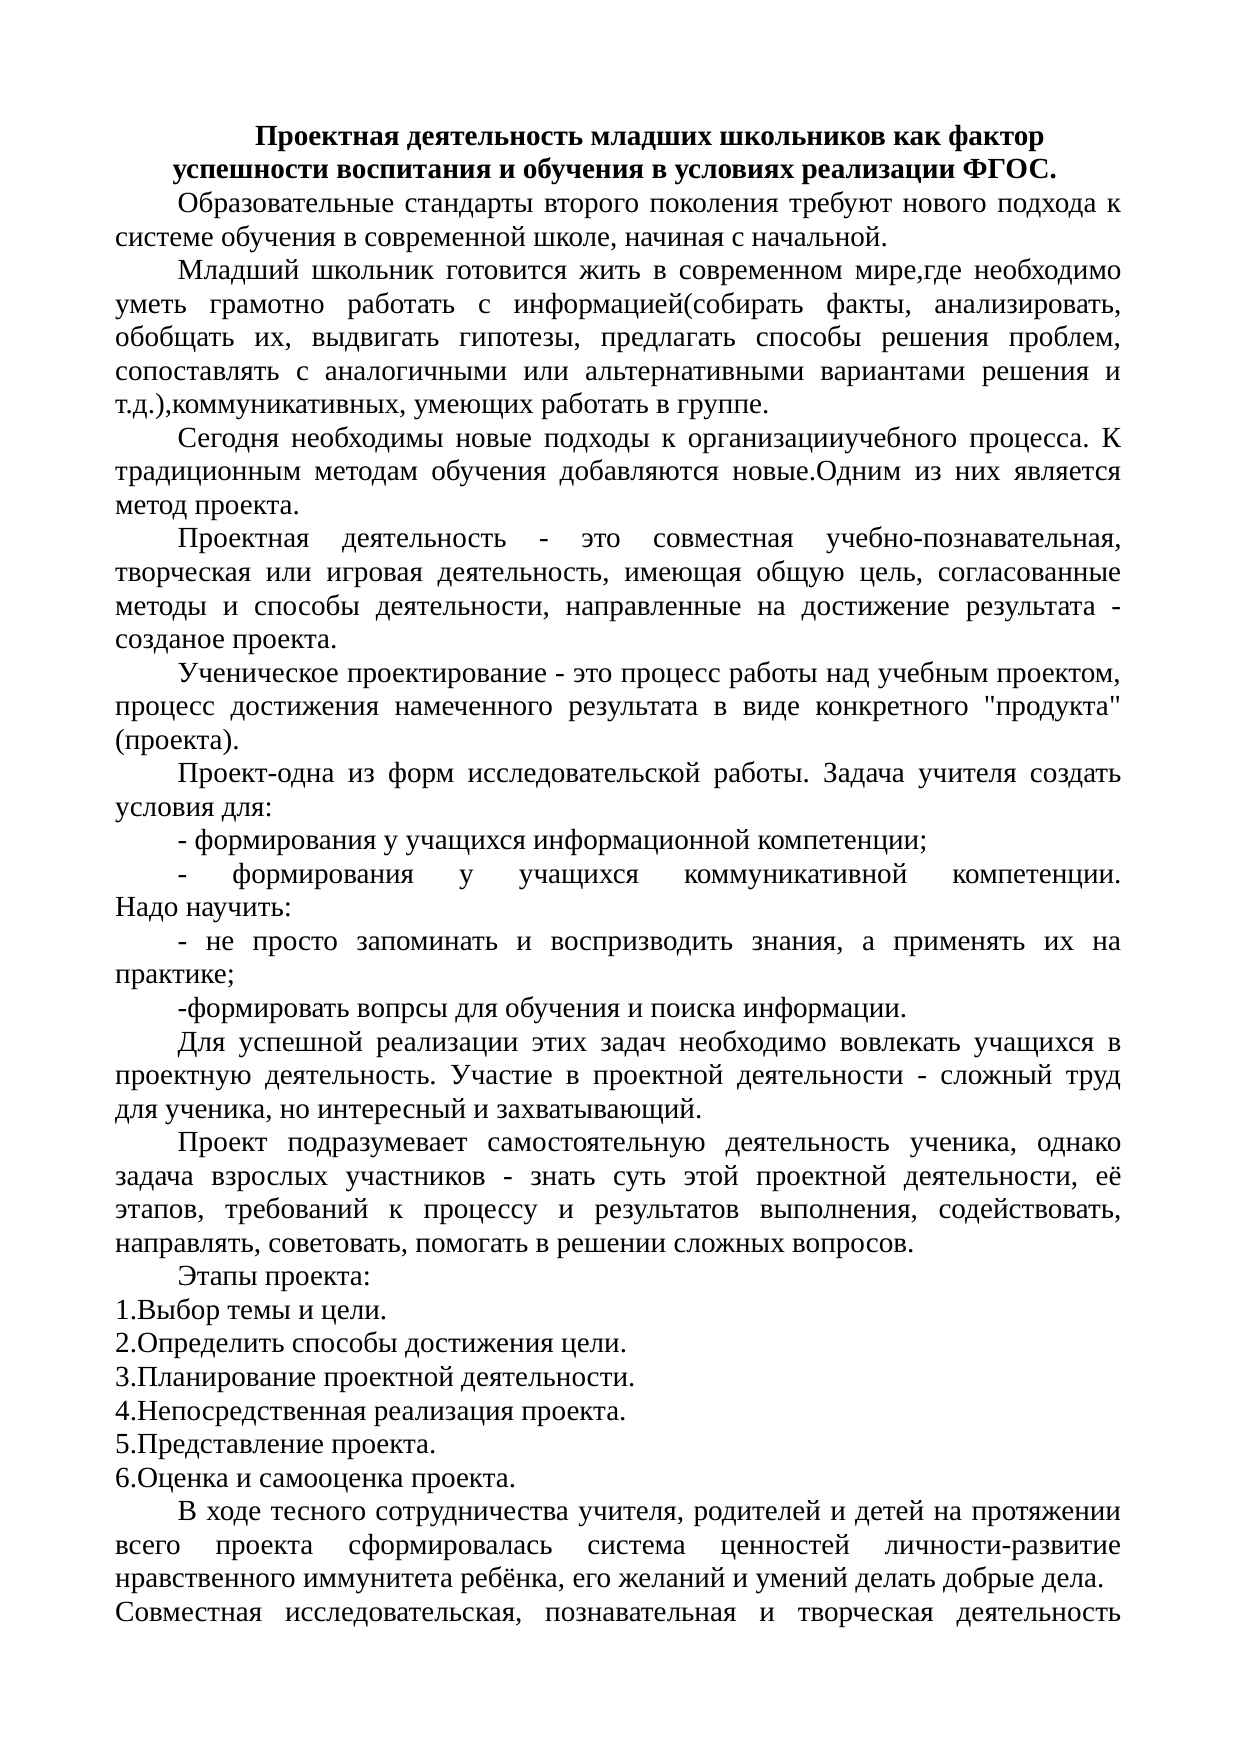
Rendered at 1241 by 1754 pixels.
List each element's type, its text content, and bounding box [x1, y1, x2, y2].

text - формирования у учащихся коммуникативной компетенции. Надо научить: [115, 856, 1122, 923]
text - формирования у учащихся информационной компетенции; [115, 822, 1122, 856]
text Проектная деятельность - это совместная учебно-познавательная, творческая или игровая деятельность, имеющая общую цель, согласованные методы и способы деятельности, направленные на достижение результата - созданое проекта. [115, 521, 1122, 655]
text Младший школьник готовится жить в современном мире,где необходимо уметь грамотно работать с информацией(собирать факты, анализировать, обобщать их, выдвигать гипотезы, предлагать способы решения проблем, сопоставлять с аналогичными или альтернативными вариантами решения и т.д.),коммуникативных, умеющих работать в группе. [115, 252, 1122, 420]
text Для успешной реализации этих задач необходимо вовлекать учащихся в проектную деятельность. Участие в проектной деятельности - сложный труд для ученика, но интересный и захватывающий. [115, 1024, 1122, 1124]
text -формировать вопрсы для обучения и поиска информации. [115, 990, 1122, 1024]
text - не просто запоминать и воспризводить знания, а применять их на практике; [115, 923, 1122, 990]
text Проектная деятельность младших школьников как фактор успешности воспитания и обучения в условиях реализации ФГОС. [115, 118, 1122, 185]
text Проект подразумевает самостоятельную деятельность ученика, однако задача взрослых участников - знать суть этой проектной деятельности, её этапов, требований к процессу и результатов выполнения, содействовать, направлять, советовать, помогать в решении сложных вопросов. [115, 1124, 1122, 1258]
text В ходе тесного сотрудничества учителя, родителей и детей на протяжении всего проекта сформировалась система ценностей личности-развитие нравственного иммунитета ребёнка, его желаний и умений делать добрые дела. [115, 1493, 1122, 1594]
text Проект-одна из форм исследовательской работы. Задача учителя создать условия для: [115, 755, 1122, 822]
text Образовательные стандарты второго поколения требуют нового подхода к системе обучения в современной школе, начиная с начальной. [115, 185, 1122, 252]
text Ученическое проектирование - это процесс работы над учебным проектом, процесс достижения намеченного результата в виде конкретного "продукта" (проекта). [115, 655, 1122, 755]
text Сегодня необходимы новые подходы к организацииучебного процесса. К традиционным методам обучения добавляются новые.Одним из них является метод проекта. [115, 420, 1122, 521]
text Совместная исследовательская, познавательная и творческая деятельность [115, 1594, 1122, 1627]
text Этапы проекта: 1.Выбор темы и цели. 2.Определить способы достижения цели. 3.Планирование проектной деятельности. 4.Непосредственная реализация проекта. 5.Представление проекта. 6.Оценка и самооценка проекта. [115, 1258, 1122, 1493]
